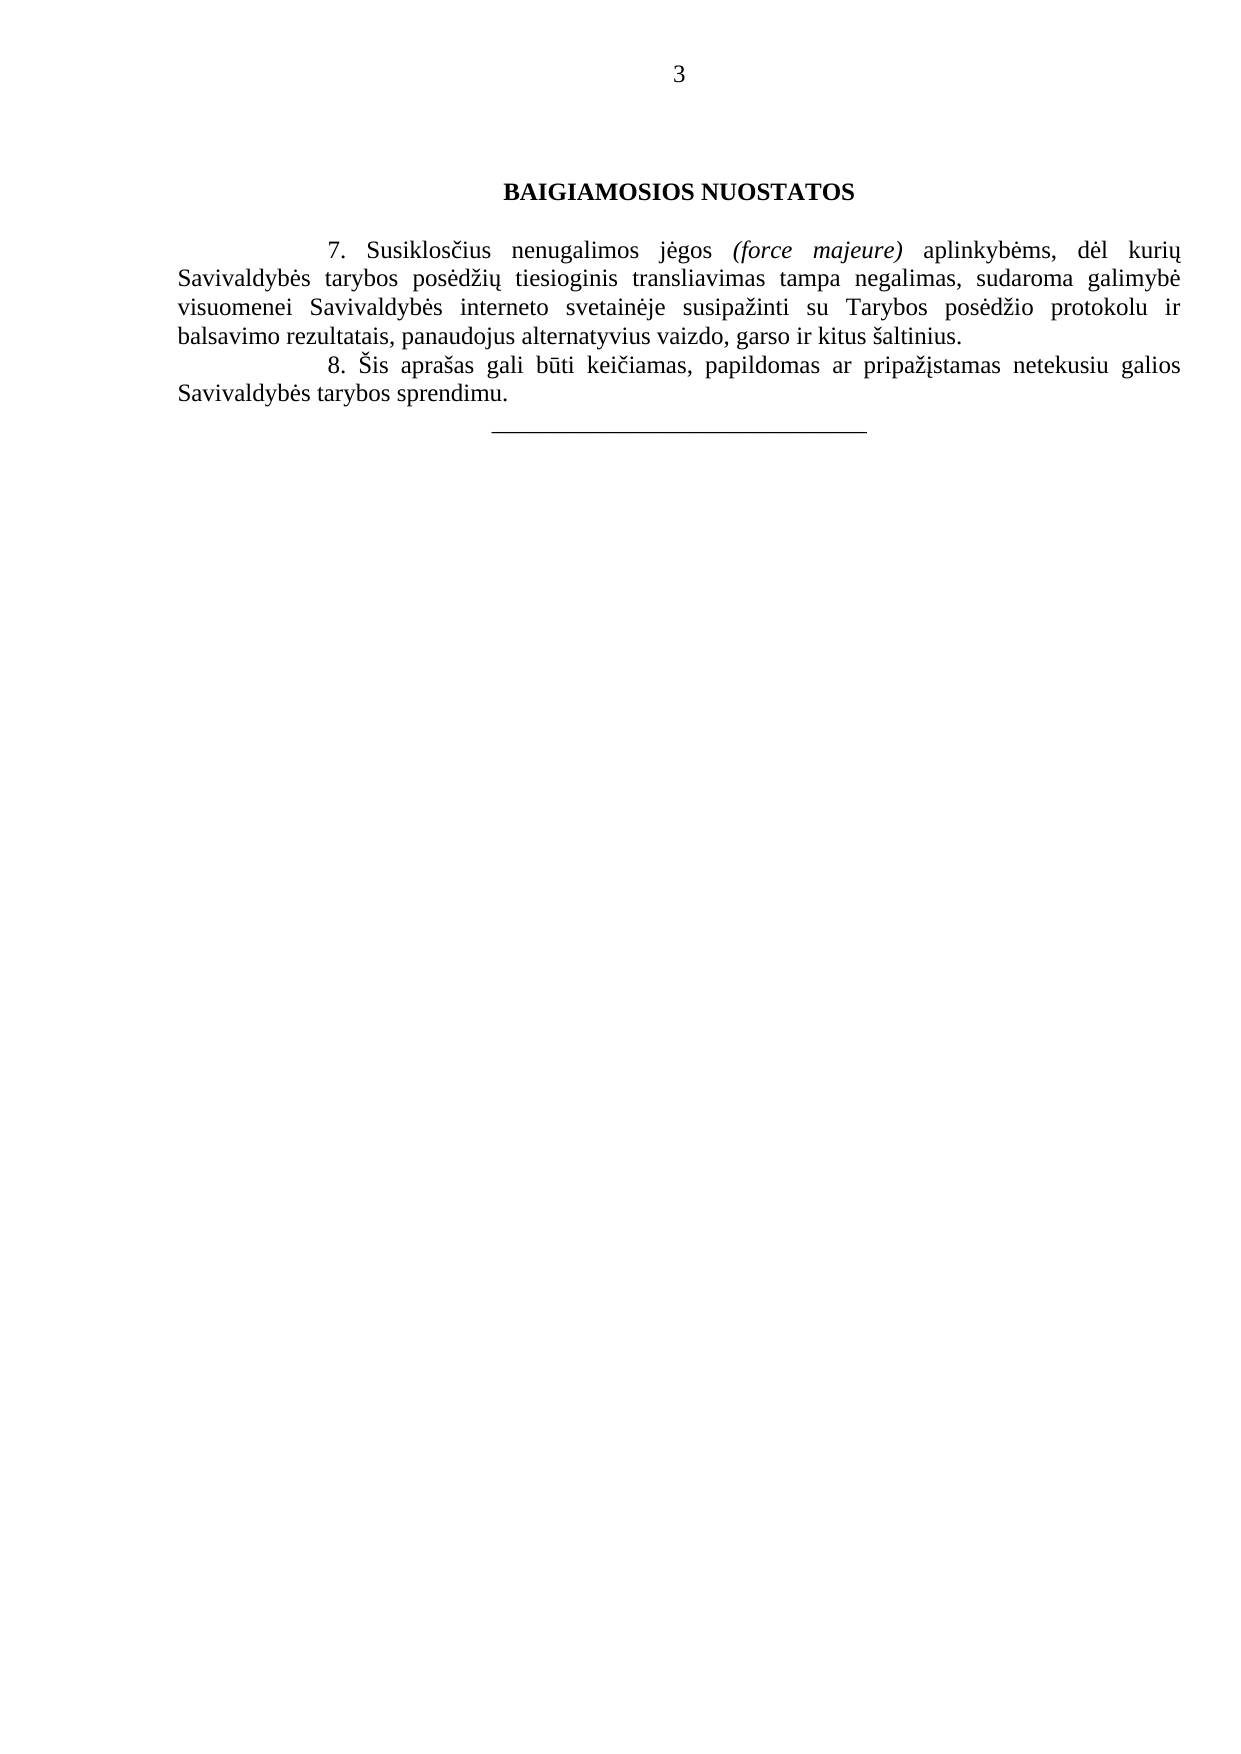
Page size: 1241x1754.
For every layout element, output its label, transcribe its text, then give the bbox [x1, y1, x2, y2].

text 8. Šis aprašas gali būti keičiamas, papildomas ar pripažįstamas netekusiu galios Savivaldybės tarybos sprendimu. [177, 350, 1181, 407]
text ______________________________ [177, 407, 1181, 436]
text 7. Susiklosčius nenugalimos jėgos (force majeure) aplinkybėms, dėl kurių Savivaldybės tarybos posėdžių tiesioginis transliavimas tampa negalimas, sudaroma galimybė visuomenei Savivaldybės interneto svetainėje susipažinti su Tarybos posėdžio protokolu ir balsavimo rezultatais, panaudojus alternatyvius vaizdo, garso ir kitus šaltinius. [177, 235, 1181, 350]
text BAIGIAMOSIOS NUOSTATOS [177, 177, 1181, 206]
